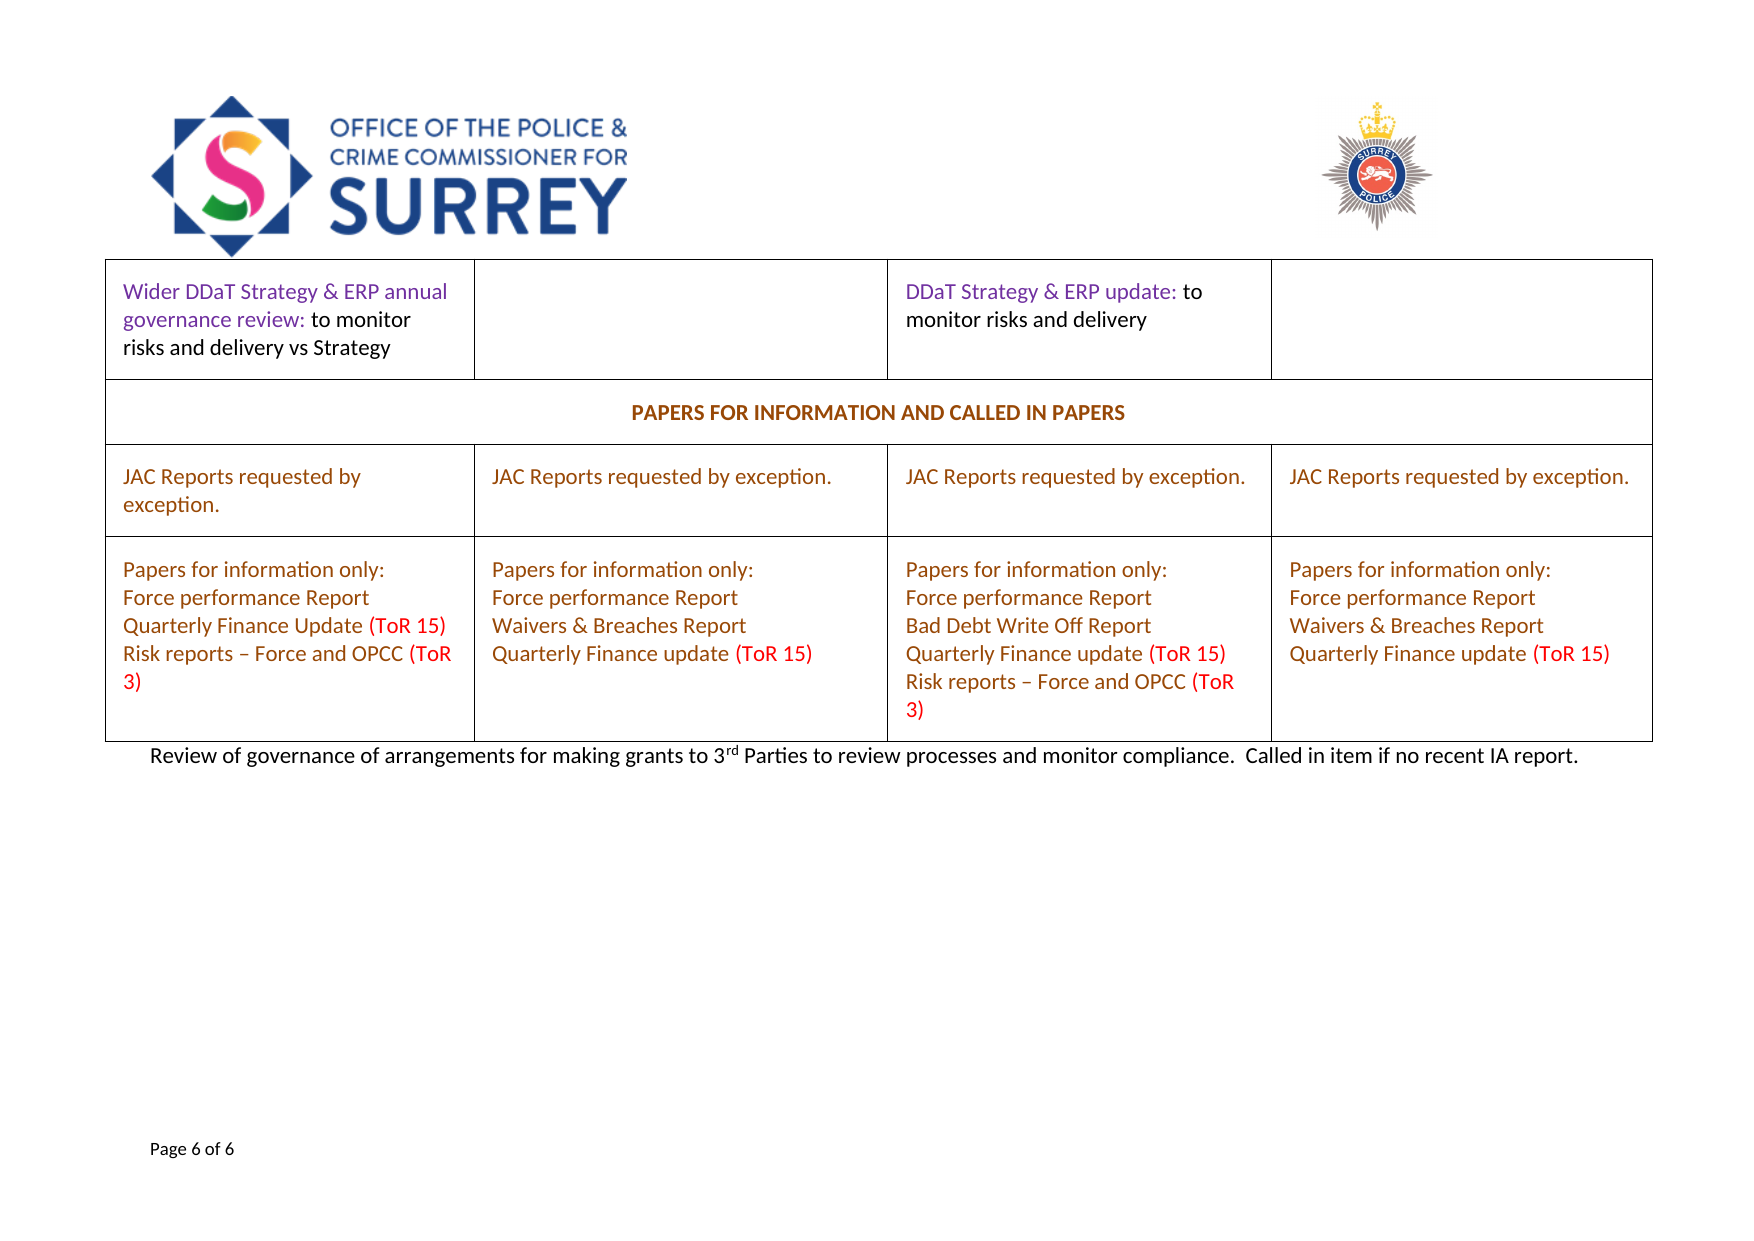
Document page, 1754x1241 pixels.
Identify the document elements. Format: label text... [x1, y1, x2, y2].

table_cell [475, 260, 887, 379]
table_cell JAC Reports requested by exception. [888, 445, 1271, 536]
table_cell Wider DDaT Strategy & ERP annual governance review: to monitor risks and delivery vs Strategy [106, 260, 474, 379]
table_cell JAC Reports requested by exception. [106, 445, 474, 536]
text Review of governance of arrangements for making grants to 3rd Parties to review processes and monitor compliance. Called in item if no recent IA report. [150, 742, 1604, 770]
table_cell Papers for information only: Force performance Report Bad Debt Write Off Report Quarterly Finance update (ToR 15) Risk reports – Force and OPCC (ToR 3) [888, 537, 1271, 741]
table_cell DDaT Strategy & ERP update: to monitor risks and delivery [888, 260, 1271, 379]
table_cell Papers for information only: Force performance Report Waivers & Breaches Report Quarterly Finance update (ToR 15) [475, 537, 887, 741]
table_cell Papers for information only: Force performance Report Quarterly Finance Update (ToR 15) Risk reports – Force and OPCC (ToR 3) [106, 537, 474, 741]
table_cell PAPERS FOR INFORMATION AND CALLED IN PAPERS [106, 380, 1652, 443]
table_cell [1272, 260, 1652, 379]
table_cell JAC Reports requested by exception. [1272, 445, 1652, 536]
table_cell JAC Reports requested by exception. [475, 445, 887, 536]
table_cell Papers for information only: Force performance Report Waivers & Breaches Report Quarterly Finance update (ToR 15) [1272, 537, 1652, 741]
